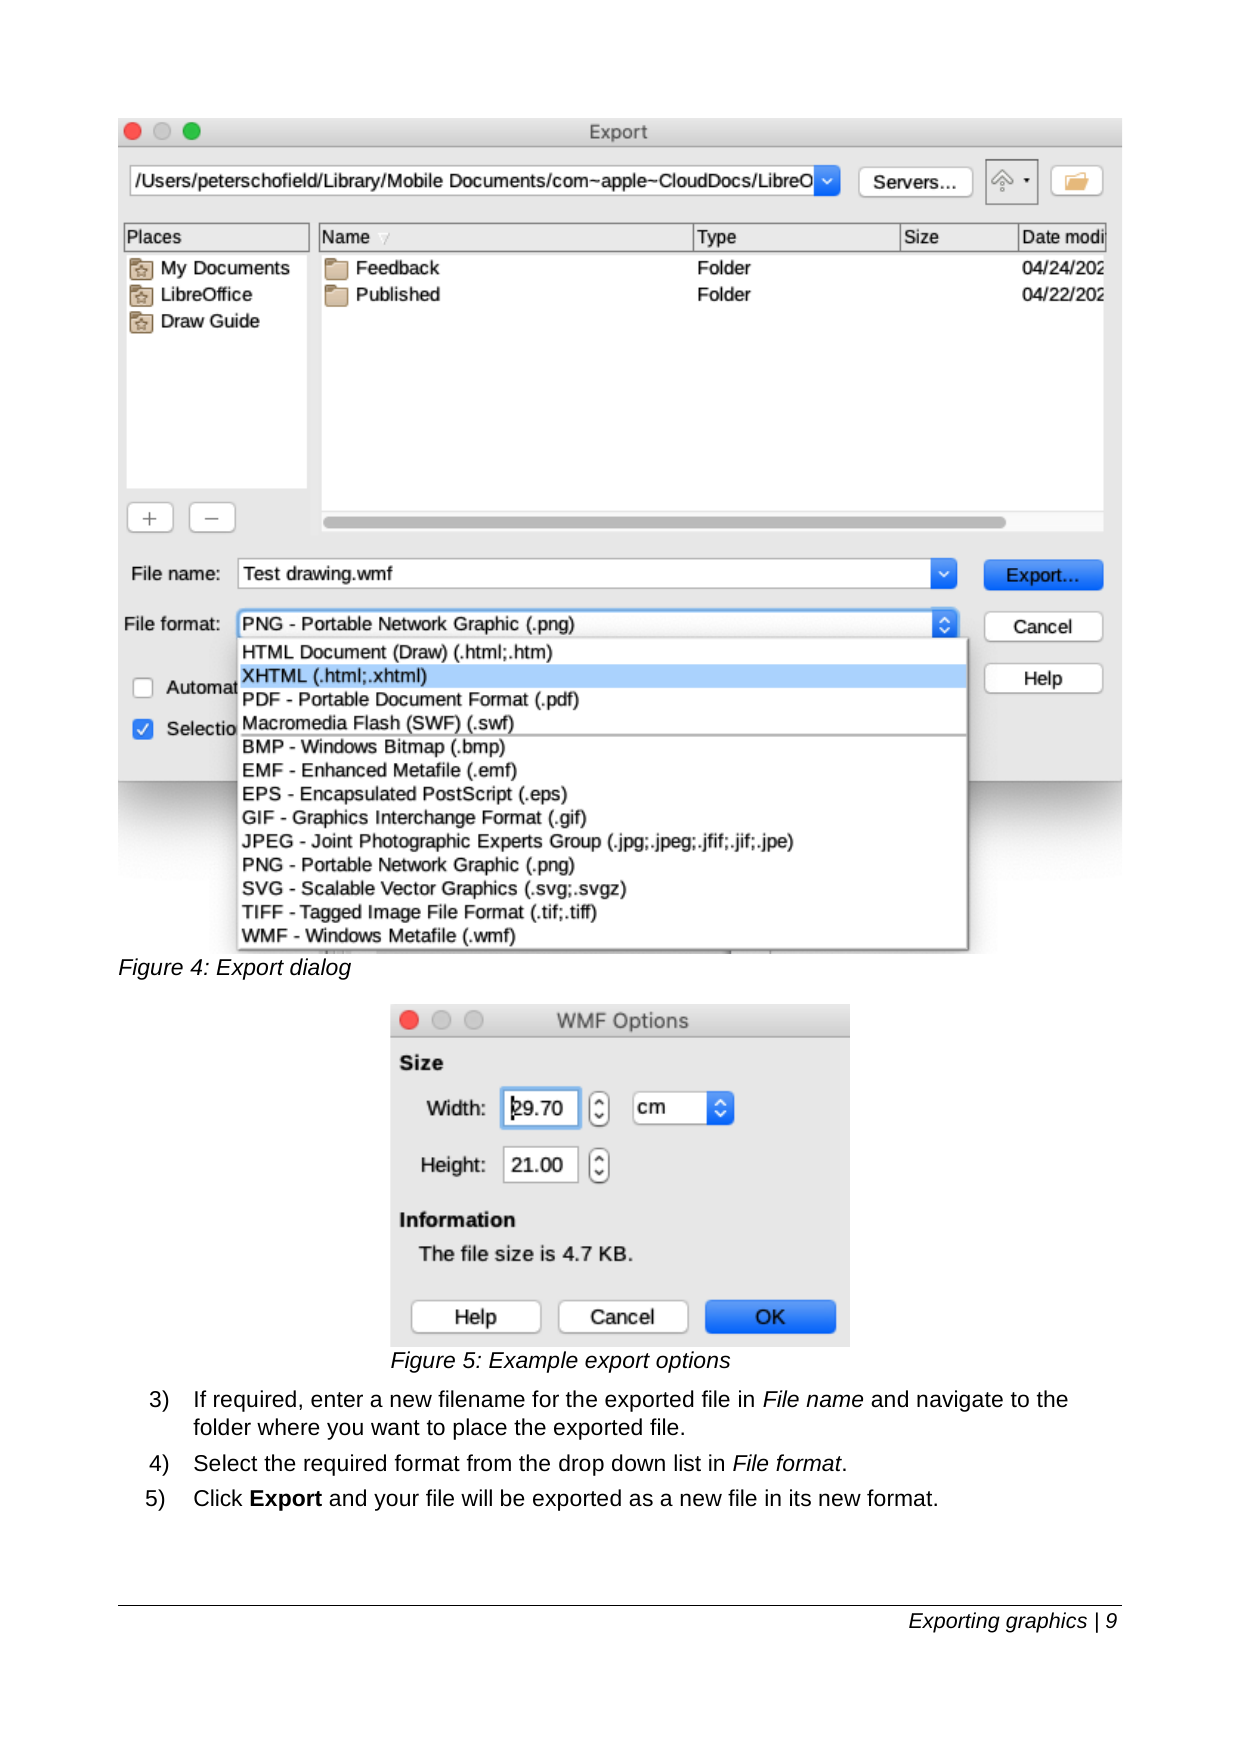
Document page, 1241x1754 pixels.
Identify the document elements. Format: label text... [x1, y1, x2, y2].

text Figure 4: Export dialog [118, 954, 1122, 981]
list If required, enter a new filename for the exported file in File name and navigate to the folder where you want to place the exported file. [169, 1386, 1122, 1440]
list Select the required format from the drop down list in File format. [169, 1449, 1122, 1476]
list Click Export and your file will be exported as a new file in its new format. [165, 1485, 1122, 1512]
picture [118, 118, 1123, 954]
text Figure 5: Example export options [390, 1347, 850, 1374]
picture [390, 1004, 850, 1347]
